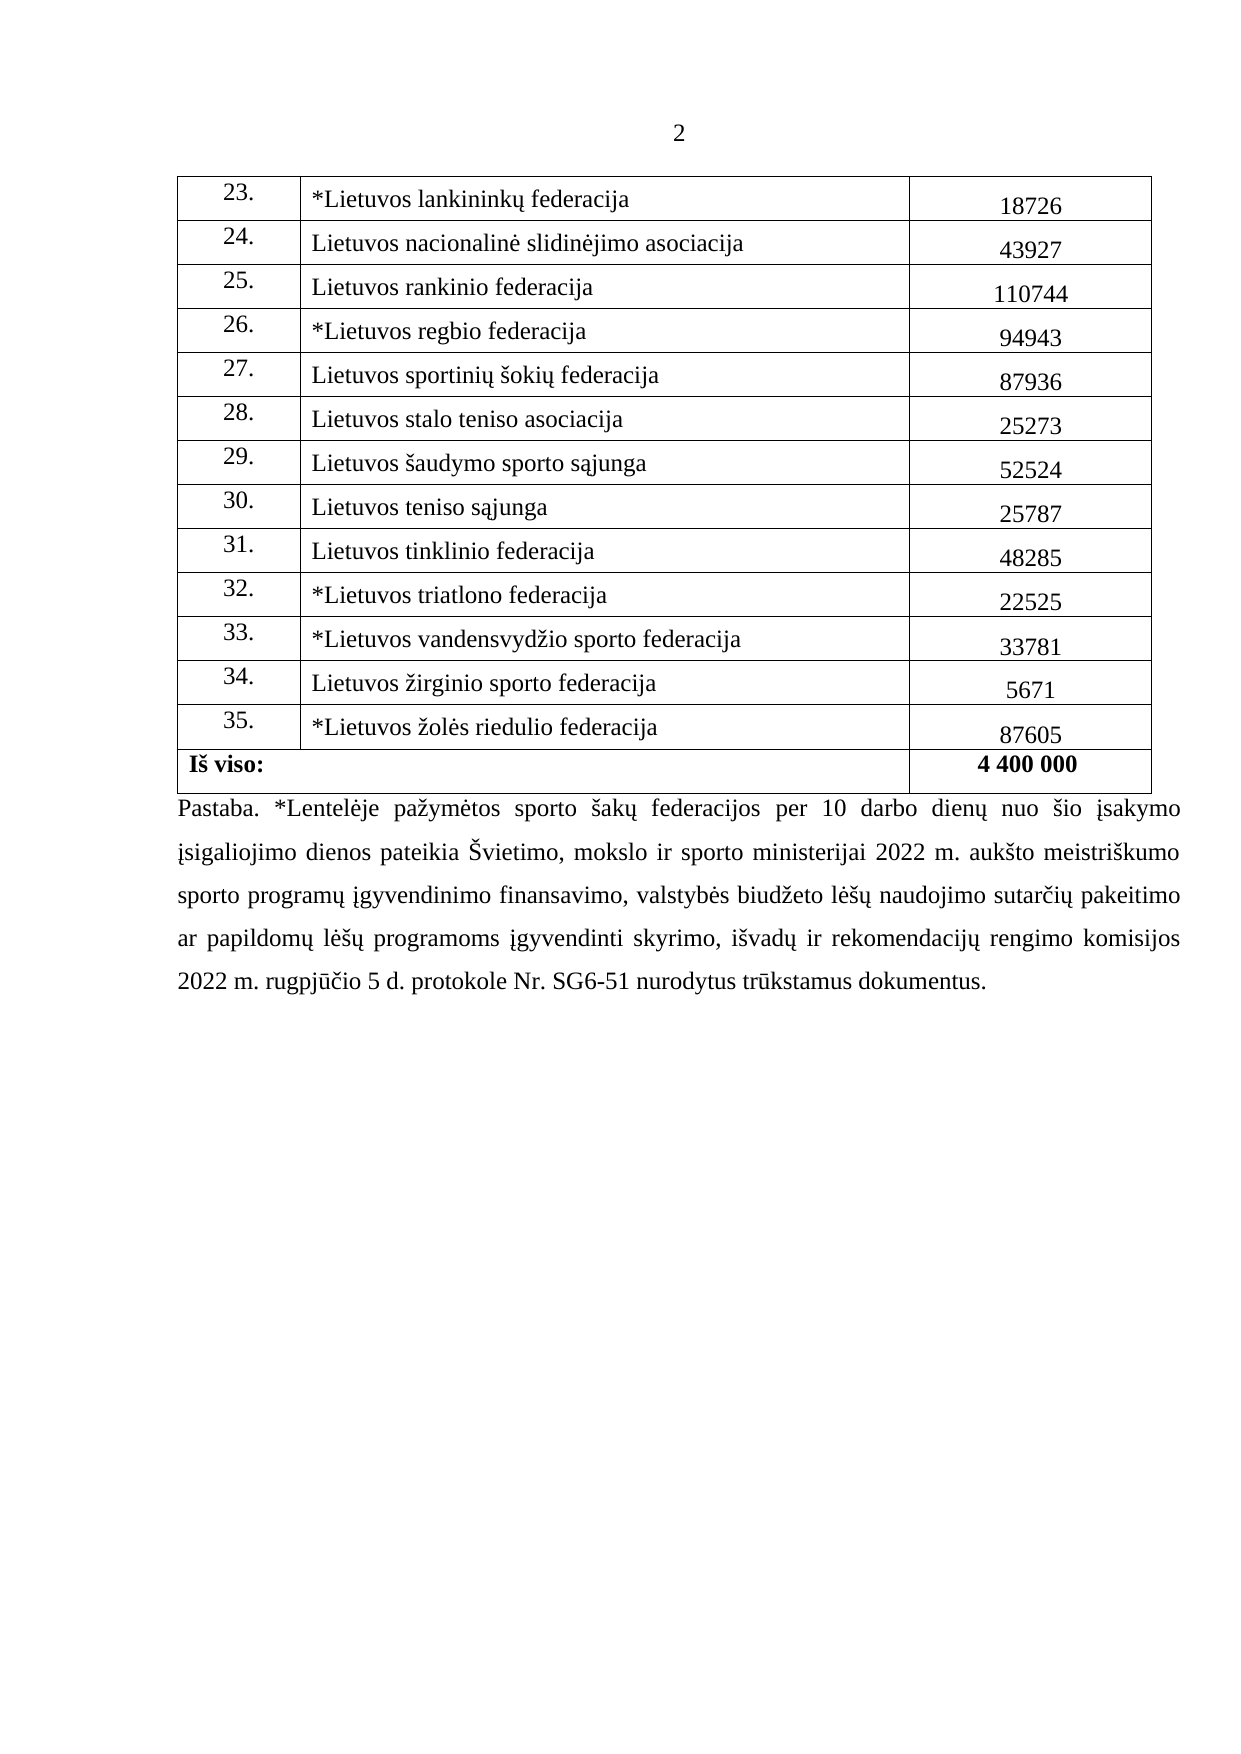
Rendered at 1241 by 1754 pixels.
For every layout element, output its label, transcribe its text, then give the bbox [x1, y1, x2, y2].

table_cell Lietuvos žirginio sporto federacija [301, 661, 909, 704]
table_cell 87605 [910, 705, 1151, 748]
table_cell 24. [178, 221, 300, 264]
table_cell Lietuvos sportinių šokių federacija [301, 353, 909, 396]
text Pastaba. *Lentelėje pažymėtos sporto šakų federacijos per 10 darbo dienų nuo šio įsakymo įsigaliojimo dienos pateikia Švietimo, mokslo ir sporto ministerijai 2022 m. aukšto meistriškumo sporto programų įgyvendinimo finansavimo, valstybės biudžeto lėšų naudojimo sutarčių pakeitimo ar papildomų lėšų programoms įgyvendinti skyrimo, išvadų ir rekomendacijų rengimo komisijos 2022 m. rugpjūčio 5 d. protokole Nr. SG6-51 nurodytus trūkstamus dokumentus. [177, 793, 1181, 995]
table_cell 94943 [910, 309, 1151, 352]
table_cell 35. [178, 705, 300, 748]
table_cell 4 400 000 [910, 750, 1151, 792]
table_cell Lietuvos šaudymo sporto sąjunga [301, 441, 909, 484]
table_cell 29. [178, 441, 300, 484]
table_cell 34. [178, 661, 300, 704]
table_cell 87936 [910, 353, 1151, 396]
table_cell 25273 [910, 397, 1151, 440]
table_cell 33. [178, 617, 300, 660]
table_cell 33781 [910, 617, 1151, 660]
table_cell Lietuvos rankinio federacija [301, 265, 909, 308]
table_cell 48285 [910, 529, 1151, 572]
table_cell *Lietuvos žolės riedulio federacija [301, 705, 909, 748]
table_cell 27. [178, 353, 300, 396]
table_cell Lietuvos stalo teniso asociacija [301, 397, 909, 440]
table_cell 28. [178, 397, 300, 440]
table_cell Lietuvos tinklinio federacija [301, 529, 909, 572]
table_cell 43927 [910, 221, 1151, 264]
table_cell Lietuvos nacionalinė slidinėjimo asociacija [301, 221, 909, 264]
table_cell 25. [178, 265, 300, 308]
table_cell *Lietuvos regbio federacija [301, 309, 909, 352]
table_cell 25787 [910, 485, 1151, 528]
table_cell *Lietuvos vandensvydžio sporto federacija [301, 617, 909, 660]
table_cell *Lietuvos lankininkų federacija [301, 177, 909, 220]
table_cell 23. [178, 177, 300, 220]
table_cell 18726 [910, 177, 1151, 220]
table_cell 52524 [910, 441, 1151, 484]
table_cell Iš viso: [178, 750, 909, 792]
table_cell 5671 [910, 661, 1151, 704]
table_cell 30. [178, 485, 300, 528]
table_cell 31. [178, 529, 300, 572]
table_cell *Lietuvos triatlono federacija [301, 573, 909, 616]
table_cell 22525 [910, 573, 1151, 616]
table_cell Lietuvos teniso sąjunga [301, 485, 909, 528]
table_cell 26. [178, 309, 300, 352]
table_cell 110744 [910, 265, 1151, 308]
table_cell 32. [178, 573, 300, 616]
